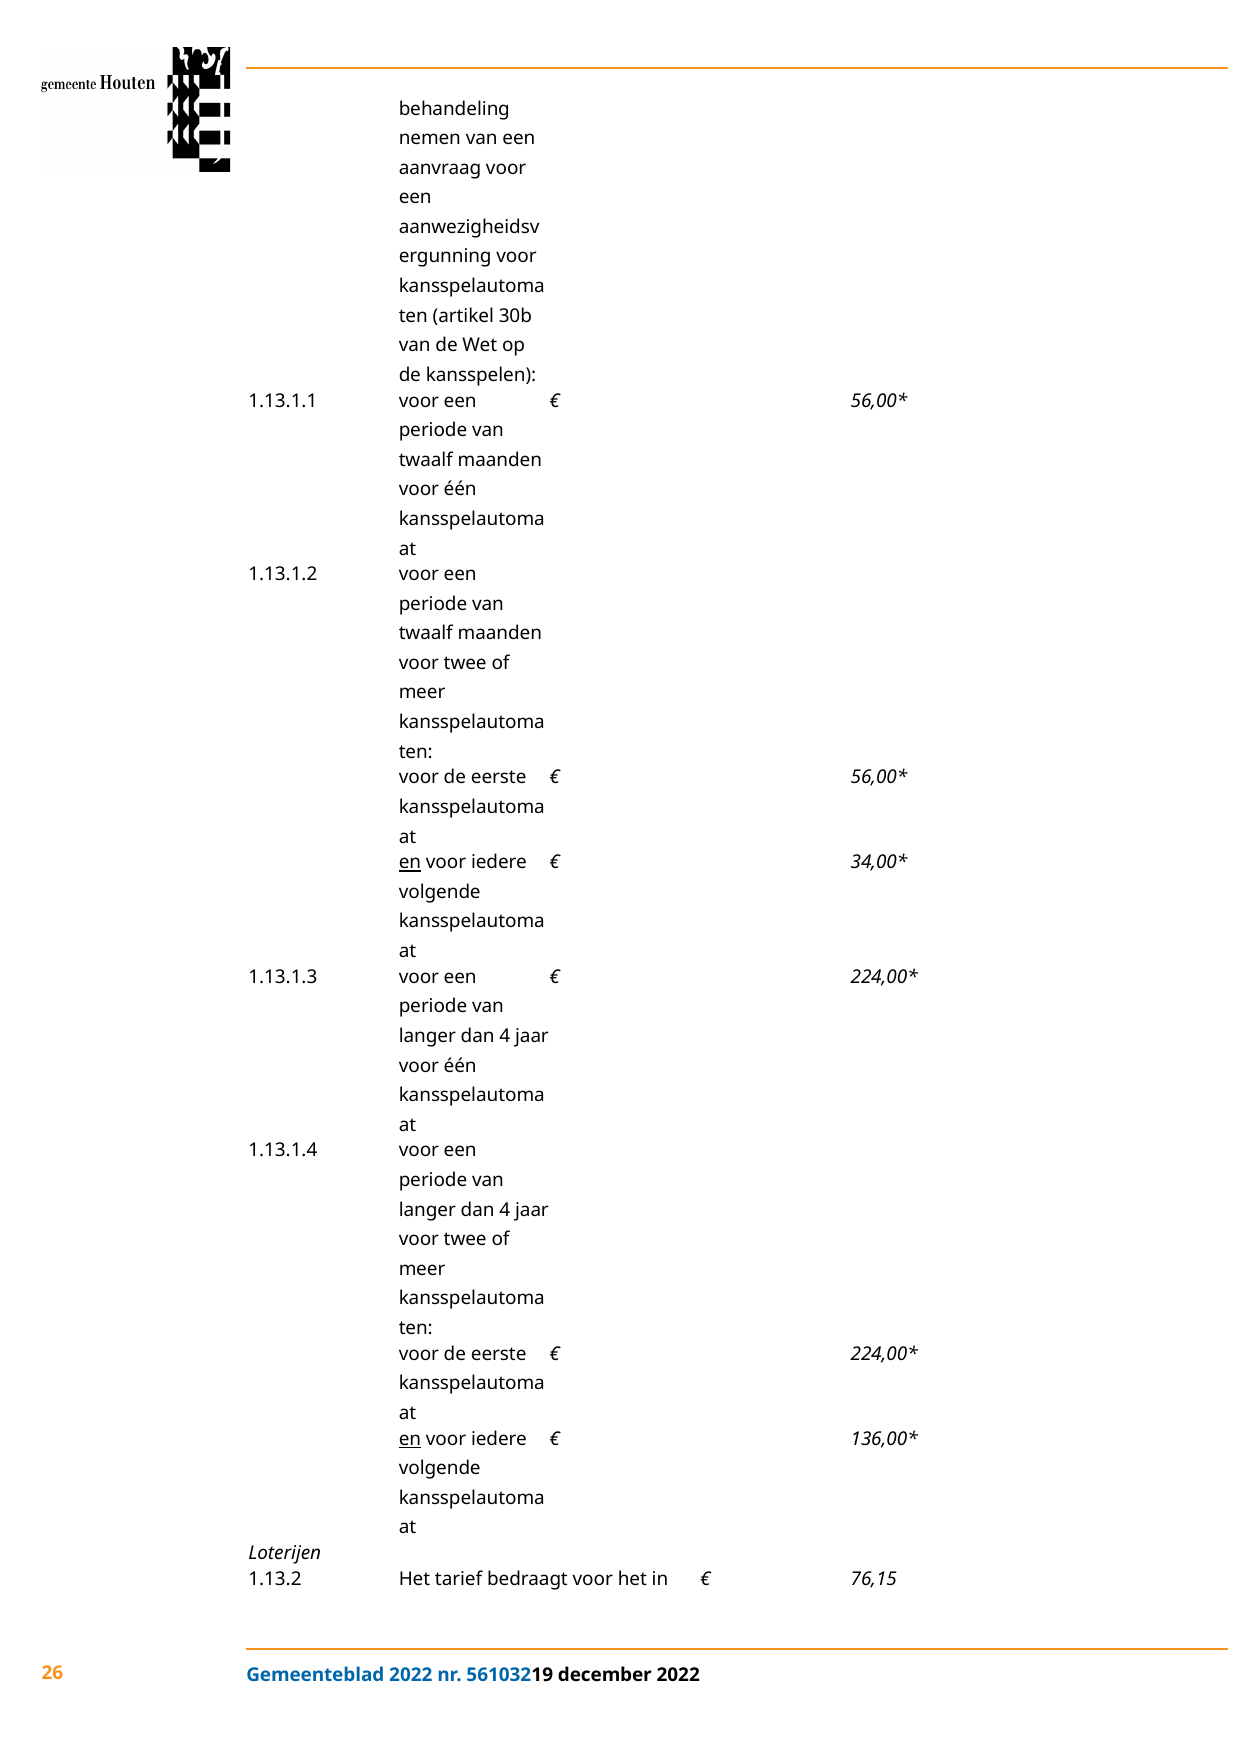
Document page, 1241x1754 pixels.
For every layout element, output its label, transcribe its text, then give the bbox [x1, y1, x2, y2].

table_cell [248, 849, 398, 963]
table_cell [248, 95, 398, 387]
picture [41, 47, 231, 172]
table_cell € [549, 963, 850, 1137]
table_cell € [549, 764, 850, 848]
table_cell [549, 95, 850, 387]
table_cell [700, 1539, 850, 1565]
table_cell 224,00* [850, 1340, 1152, 1425]
table_cell 136,00* [850, 1425, 1152, 1539]
table_cell [850, 95, 1152, 387]
table_cell 1.13.1.4 [248, 1137, 398, 1340]
table_cell € [549, 849, 850, 963]
table_cell en voor iedere volgende kansspelautomaat [399, 1425, 549, 1539]
table_cell 34,00* [850, 849, 1152, 963]
table_cell 224,00* [850, 963, 1152, 1137]
table_cell [549, 560, 850, 764]
table_cell voor een periode van langer dan 4 jaar voor twee of meer kansspelautomaten: [399, 1137, 549, 1340]
table_cell 1.13.2 [248, 1565, 398, 1591]
table_cell voor de eerste kansspelautomaat [399, 764, 549, 848]
table_cell en voor iedere volgende kansspelautomaat [399, 849, 549, 963]
table_cell 56,00* [850, 764, 1152, 848]
table_cell [248, 764, 398, 848]
table_cell voor een periode van langer dan 4 jaar voor één kansspelautomaat [399, 963, 549, 1137]
table_cell € [700, 1565, 850, 1591]
table_cell [248, 1425, 398, 1539]
table_cell 1.13.1.2 [248, 560, 398, 764]
table_cell Het tarief bedraagt voor het in [399, 1565, 700, 1591]
table_cell € [549, 1425, 850, 1539]
table_cell 1.13.1.1 [248, 387, 398, 560]
table_cell [549, 1137, 850, 1340]
table_cell Loterijen [248, 1539, 700, 1565]
table_cell 56,00* [850, 387, 1152, 560]
table_cell voor de eerste kansspelautomaat [399, 1340, 549, 1425]
table_cell 76,15 [850, 1565, 1152, 1591]
table_cell [850, 1539, 1152, 1565]
table_cell [248, 1340, 398, 1425]
table_cell voor een periode van twaalf maanden voor één kansspelautomaat [399, 387, 549, 560]
table_cell 1.13.1.3 [248, 963, 398, 1137]
table_cell € [549, 387, 850, 560]
table_cell [850, 1137, 1152, 1340]
table_cell [850, 560, 1152, 764]
table_cell voor een periode van twaalf maanden voor twee of meer kansspelautomaten: [399, 560, 549, 764]
table_cell € [549, 1340, 850, 1425]
table_cell behandeling nemen van een aanvraag voor een aanwezigheidsvergunning voor kansspelautomaten (artikel 30b van de Wet op de kansspelen): [399, 95, 549, 387]
